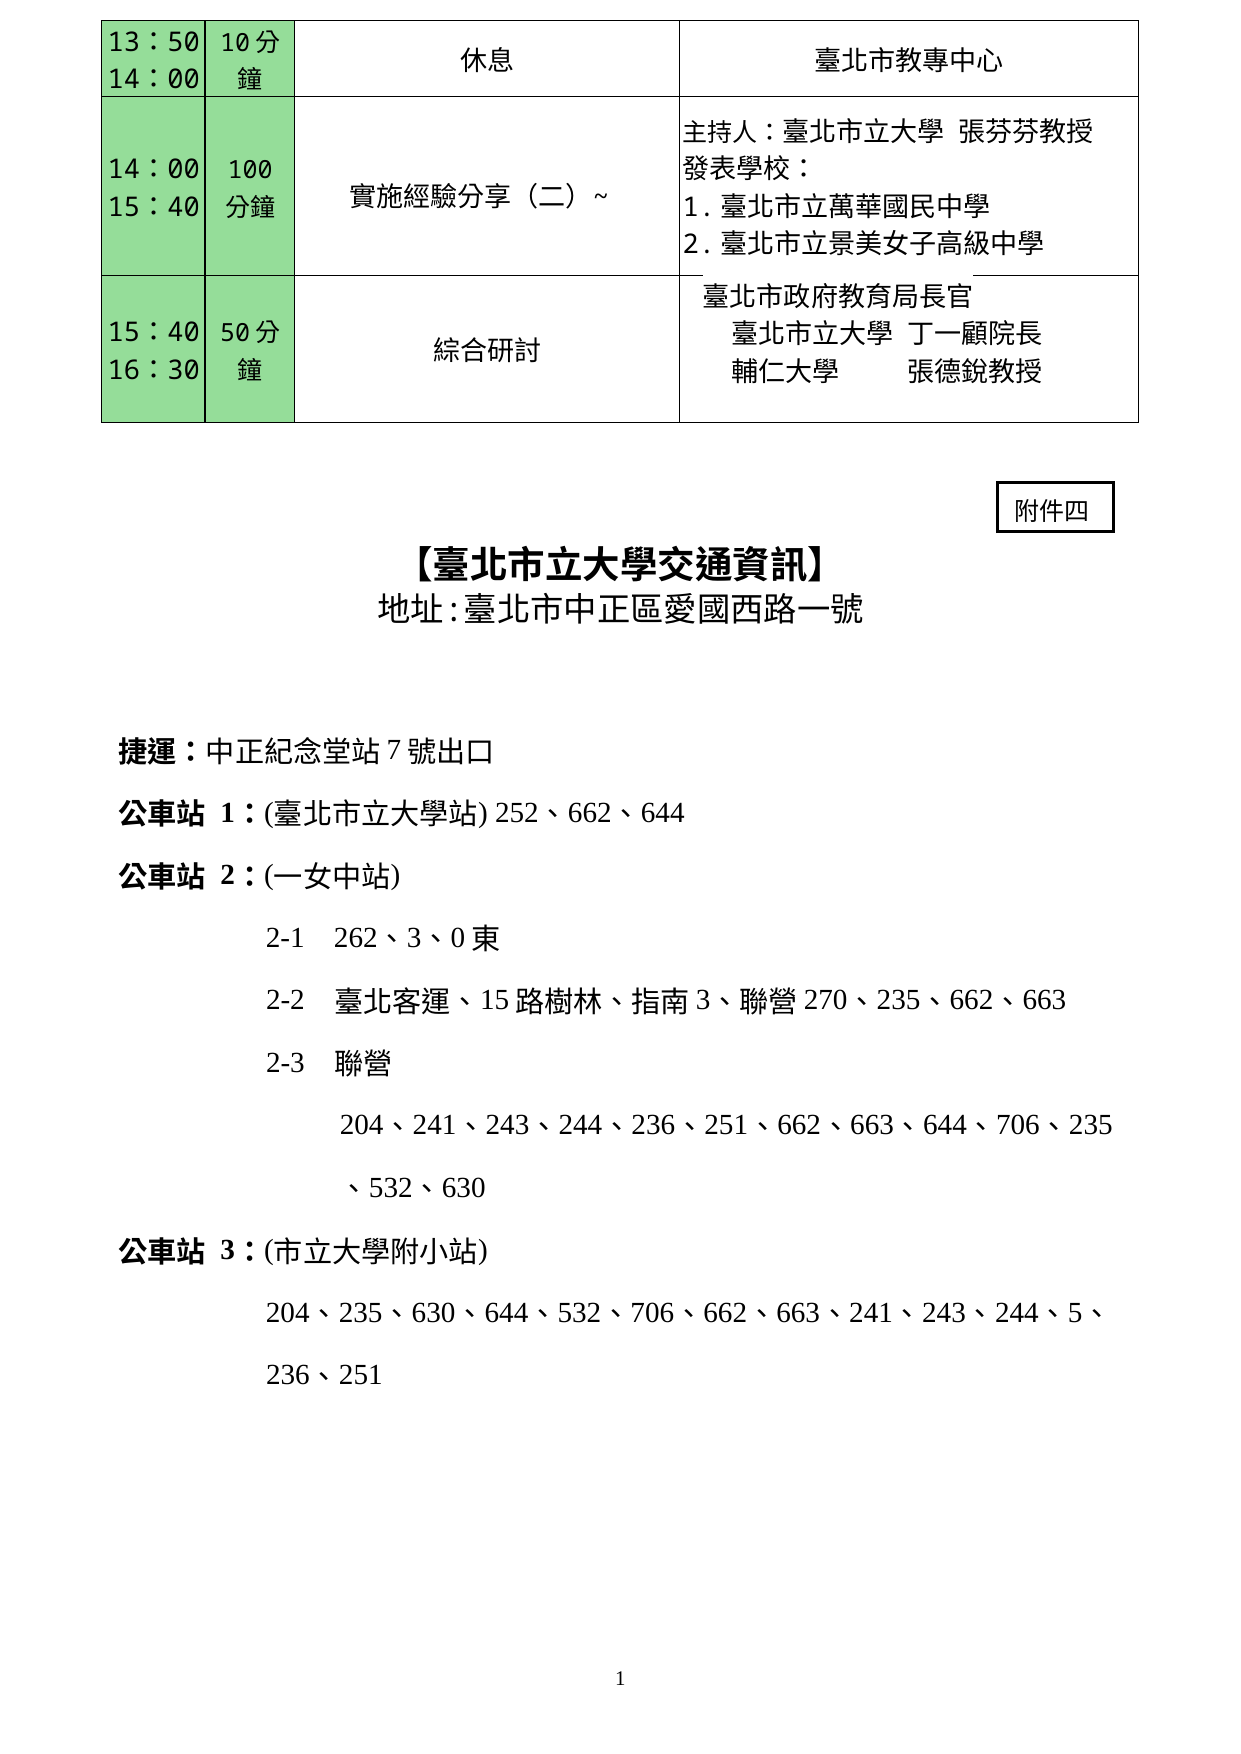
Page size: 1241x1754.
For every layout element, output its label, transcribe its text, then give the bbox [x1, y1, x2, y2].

table_cell 綜合研討 [295, 276, 679, 422]
text 204、235、630、644、532、706、662、663、241、243、244、5、236、251 [266, 1270, 1122, 1395]
table_cell 50分鐘 [206, 276, 294, 422]
text 附件四 [1014, 492, 1097, 522]
table_cell 15：40 16：30 [102, 276, 204, 422]
table_cell 100 分鐘 [206, 97, 294, 275]
text 【臺北市立大學交通資訊】 [118, 520, 1122, 583]
text 【臺北市立大學交通資訊】 [999, 484, 1112, 530]
table_cell 臺北市政府教育局長官 臺北市立大學 丁一顧院長 輔仁大學 張德銳教授 [680, 276, 1138, 422]
table_cell 主持人：臺北市立大學 張芬芬教授 發表學校： 臺北市立萬華國民中學 臺北市立景美女子高級中學 [680, 97, 1138, 275]
table_cell 臺北市教專中心 [680, 21, 1138, 96]
table_cell 實施經驗分享（二）~ [295, 97, 679, 275]
table_cell 休息 [295, 21, 679, 96]
text 捷運：中正紀念堂站7號出口 公車站 1：(臺北市立大學站) 252、662、644 公車站 2：(一女中站) [118, 708, 1122, 895]
text 公車站 3：(市立大學附小站) [118, 1208, 1122, 1270]
text 2-3 聯營204、241、243、244、236、251、662、663、644、706、235、532、630 [266, 1020, 1122, 1208]
table_cell 14：00 15：40 [102, 97, 204, 275]
table_cell 13：50 14：00 [102, 21, 204, 96]
text 2-1 262、3、0東 2-2 臺北客運、15路樹林、指南3、聯營270、235、662、663 [266, 895, 1122, 1020]
text 地址:臺北市中正區愛國西路一號 [118, 583, 1122, 631]
table_cell 10分鐘 [206, 21, 294, 96]
